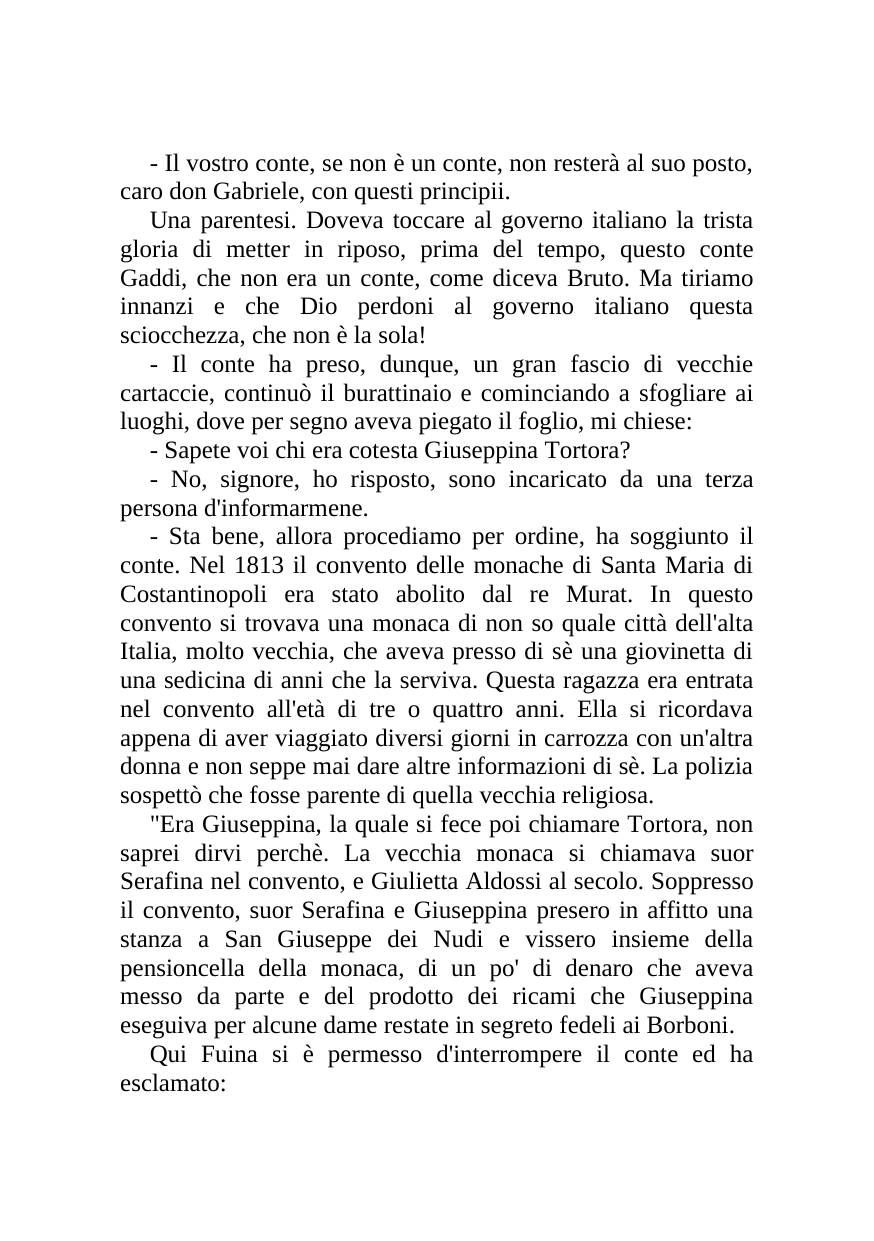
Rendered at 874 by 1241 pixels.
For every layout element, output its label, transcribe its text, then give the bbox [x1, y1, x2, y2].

text - Il conte ha preso, dunque, un gran fascio di vecchie cartaccie, continuò il burattinaio e cominciando a sfogliare ai luoghi, dove per segno aveva piegato il foglio, mi chiese: [120, 349, 754, 435]
text - Sapete voi chi era cotesta Giuseppina Tortora? [120, 435, 754, 464]
text Una parentesi. Doveva toccare al governo italiano la trista gloria di metter in riposo, prima del tempo, questo conte Gaddi, che non era un conte, come diceva Bruto. Ma tiriamo innanzi e che Dio perdoni al governo italiano questa sciocchezza, che non è la sola! [120, 205, 754, 349]
text Qui Fuina si è permesso d'interrompere il conte ed ha esclamato: [120, 1039, 754, 1096]
text - Il vostro conte, se non è un conte, non resterà al suo posto, caro don Gabriele, con questi principii. [120, 148, 754, 205]
text "Era Giuseppina, la quale si fece poi chiamare Tortora, non saprei dirvi perchè. La vecchia monaca si chiamava suor Serafina nel convento, e Giulietta Aldossi al secolo. Soppresso il convento, suor Serafina e Giuseppina presero in affitto una stanza a San Giuseppe dei Nudi e vissero insieme della pensioncella della monaca, di un po' di denaro che aveva messo da parte e del prodotto dei ricami che Giuseppina eseguiva per alcune dame restate in segreto fedeli ai Borboni. [120, 809, 754, 1039]
text - Sta bene, allora procediamo per ordine, ha soggiunto il conte. Nel 1813 il convento delle monache di Santa Maria di Costantinopoli era stato abolito dal re Murat. In questo convento si trovava una monaca di non so quale città dell'alta Italia, molto vecchia, che aveva presso di sè una giovinetta di una sedicina di anni che la serviva. Questa ragazza era entrata nel convento all'età di tre o quattro anni. Ella si ricordava appena di aver viaggiato diversi giorni in carrozza con un'altra donna e non seppe mai dare altre informazioni di sè. La polizia sospettò che fosse parente di quella vecchia religiosa. [120, 521, 754, 809]
text - No, signore, ho risposto, sono incaricato da una terza persona d'informarmene. [120, 464, 754, 521]
